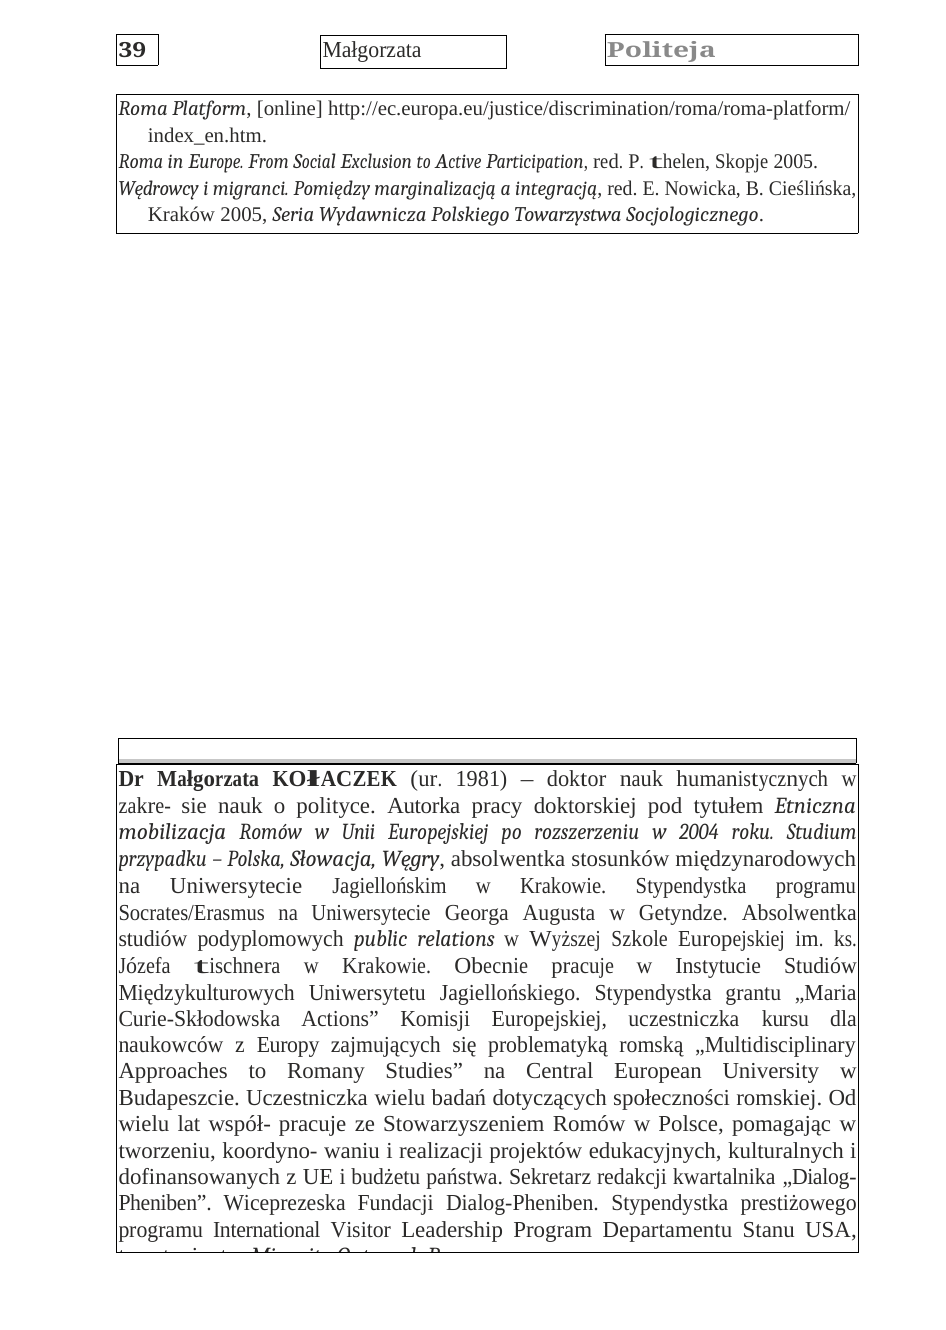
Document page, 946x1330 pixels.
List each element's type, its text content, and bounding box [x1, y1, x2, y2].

text Roma Platform, [online] http://ec.europa.eu/justice/discrimination/roma/roma-platform/ index_en.htm. [118, 96, 857, 147]
text Małgorzata Kołaczek [322, 37, 506, 68]
text Roma in Europe. From Social Exclusion to Active Participation, red. P. thelen, Skopje 2005. [118, 149, 858, 173]
text Politeja 5(31/1)/2014 [607, 35, 858, 65]
text Dr Małgorzata KOłACZEK (ur. 1981) – doktor nauk humanistycznych w zakre- sie nauk o polityce. Autorka pracy doktorskiej pod tytułem Etniczna mobilizacja Romów w Unii Europejskiej po rozszerzeniu w 2004 roku. Studium przypadku – Polska, Słowacja, Węgry, absolwentka stosunków międzynarodowych na Uniwersytecie Jagiellońskim w Krakowie. Stypendystka programu Socrates/Erasmus na Uniwersytecie Georga Augusta w Getyndze. Absolwentka studiów podyplomowych public relations w Wyższej Szkole Europejskiej im. ks. Józefa tischnera w Krakowie. Obecnie pracuje w Instytucie Studiów Międzykulturowych Uniwersytetu Jagiellońskiego. Stypendystka grantu „Maria Curie-Skłodowska Actions” Komisji Europejskiej, uczestniczka kursu dla naukowców z Europy zajmujących się problematyką romską „Multidisciplinary Approaches to Romany Studies” na Central European University w Budapeszcie. Uczestniczka wielu badań dotyczących społeczności romskiej. Od wielu lat współ- pracuje ze Stowarzyszeniem Romów w Polsce, pomagając w tworzeniu, koordyno- waniu i realizacji projektów edukacyjnych, kulturalnych i dofinansowanych z UE i budżetu państwa. Sekretarz redakcji kwartalnika „Dialog-Pheniben”. Wiceprezeska Fundacji Dialog-Pheniben. Stypendystka prestiżowego programu International Visitor Leadership Program Departamentu Stanu USA, temat wizyty: Minority Outreach Program. [118, 766, 857, 1252]
text Wędrowcy i migranci. Pomiędzy marginalizacją a integracją, red. E. Nowicka, B. Cieślińska, Kraków 2005, Seria Wydawnicza Polskiego Towarzystwa Socjologicznego. [118, 176, 857, 227]
text 394 [118, 35, 158, 65]
